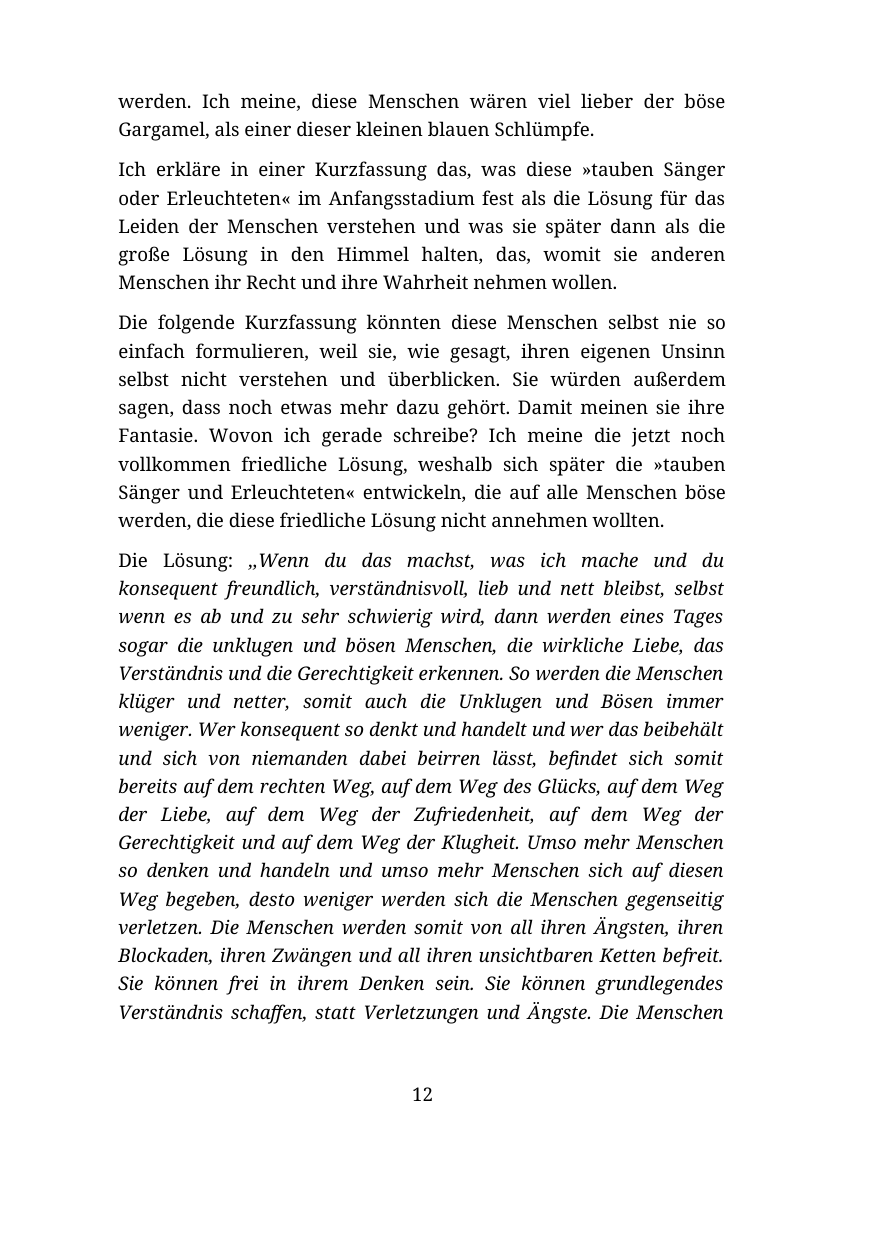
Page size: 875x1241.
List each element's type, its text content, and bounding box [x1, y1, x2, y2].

text Die folgende Kurzfassung könnten diese Menschen selbst nie so einfach formulieren, weil sie, wie gesagt, ihren eigenen Unsinn selbst nicht verstehen und überblicken. Sie würden außerdem sagen, dass noch etwas mehr dazu gehört. Damit meinen sie ihre Fantasie. Wovon ich gerade schreibe? Ich meine die jetzt noch vollkommen friedliche Lösung, weshalb sich später die »tauben Sänger und Erleuchteten« entwickeln, die auf alle Menschen böse werden, die diese friedliche Lösung nicht annehmen wollten. [118, 310, 726, 533]
text Die Lösung: ,,Wenn du das machst, was ich mache und du konsequent freundlich, verständnisvoll, lieb und nett bleibst, selbst wenn es ab und zu sehr schwierig wird, dann werden eines Tages sogar die unklugen und bösen Menschen, die wirkliche Liebe, das Verständnis und die Gerechtigkeit erkennen. So werden die Menschen klüger und netter, somit auch die Unklugen und Bösen immer weniger. Wer konsequent so denkt und handelt und wer das beibehält und sich von niemanden dabei beirren lässt, befindet sich somit bereits auf dem rechten Weg, auf dem Weg des Glücks, auf dem Weg der Liebe, auf dem Weg der Zufriedenheit, auf dem Weg der Gerechtigkeit und auf dem Weg der Klugheit. Umso mehr Menschen so denken und handeln und umso mehr Menschen sich auf diesen Weg begeben, desto weniger werden sich die Menschen gegenseitig verletzen. Die Menschen werden somit von all ihren Ängsten, ihren Blockaden, ihren Zwängen und all ihren unsichtbaren Ketten befreit. Sie können frei in ihrem Denken sein. Sie können grundlegendes Verständnis schaffen, statt Verletzungen und Ängste. Die Menschen [118, 547, 726, 1024]
text Ich erkläre in einer Kurzfassung das, was diese »tauben Sänger oder Erleuchteten« im Anfangsstadium fest als die Lösung für das Leiden der Menschen verstehen und was sie später dann als die große Lösung in den Himmel halten, das, womit sie anderen Menschen ihr Recht und ihre Wahrheit nehmen wollen. [118, 157, 726, 295]
text werden. Ich meine, diese Menschen wären viel lieber der böse Gargamel, als einer dieser kleinen blauen Schlümpfe. [118, 88, 726, 142]
